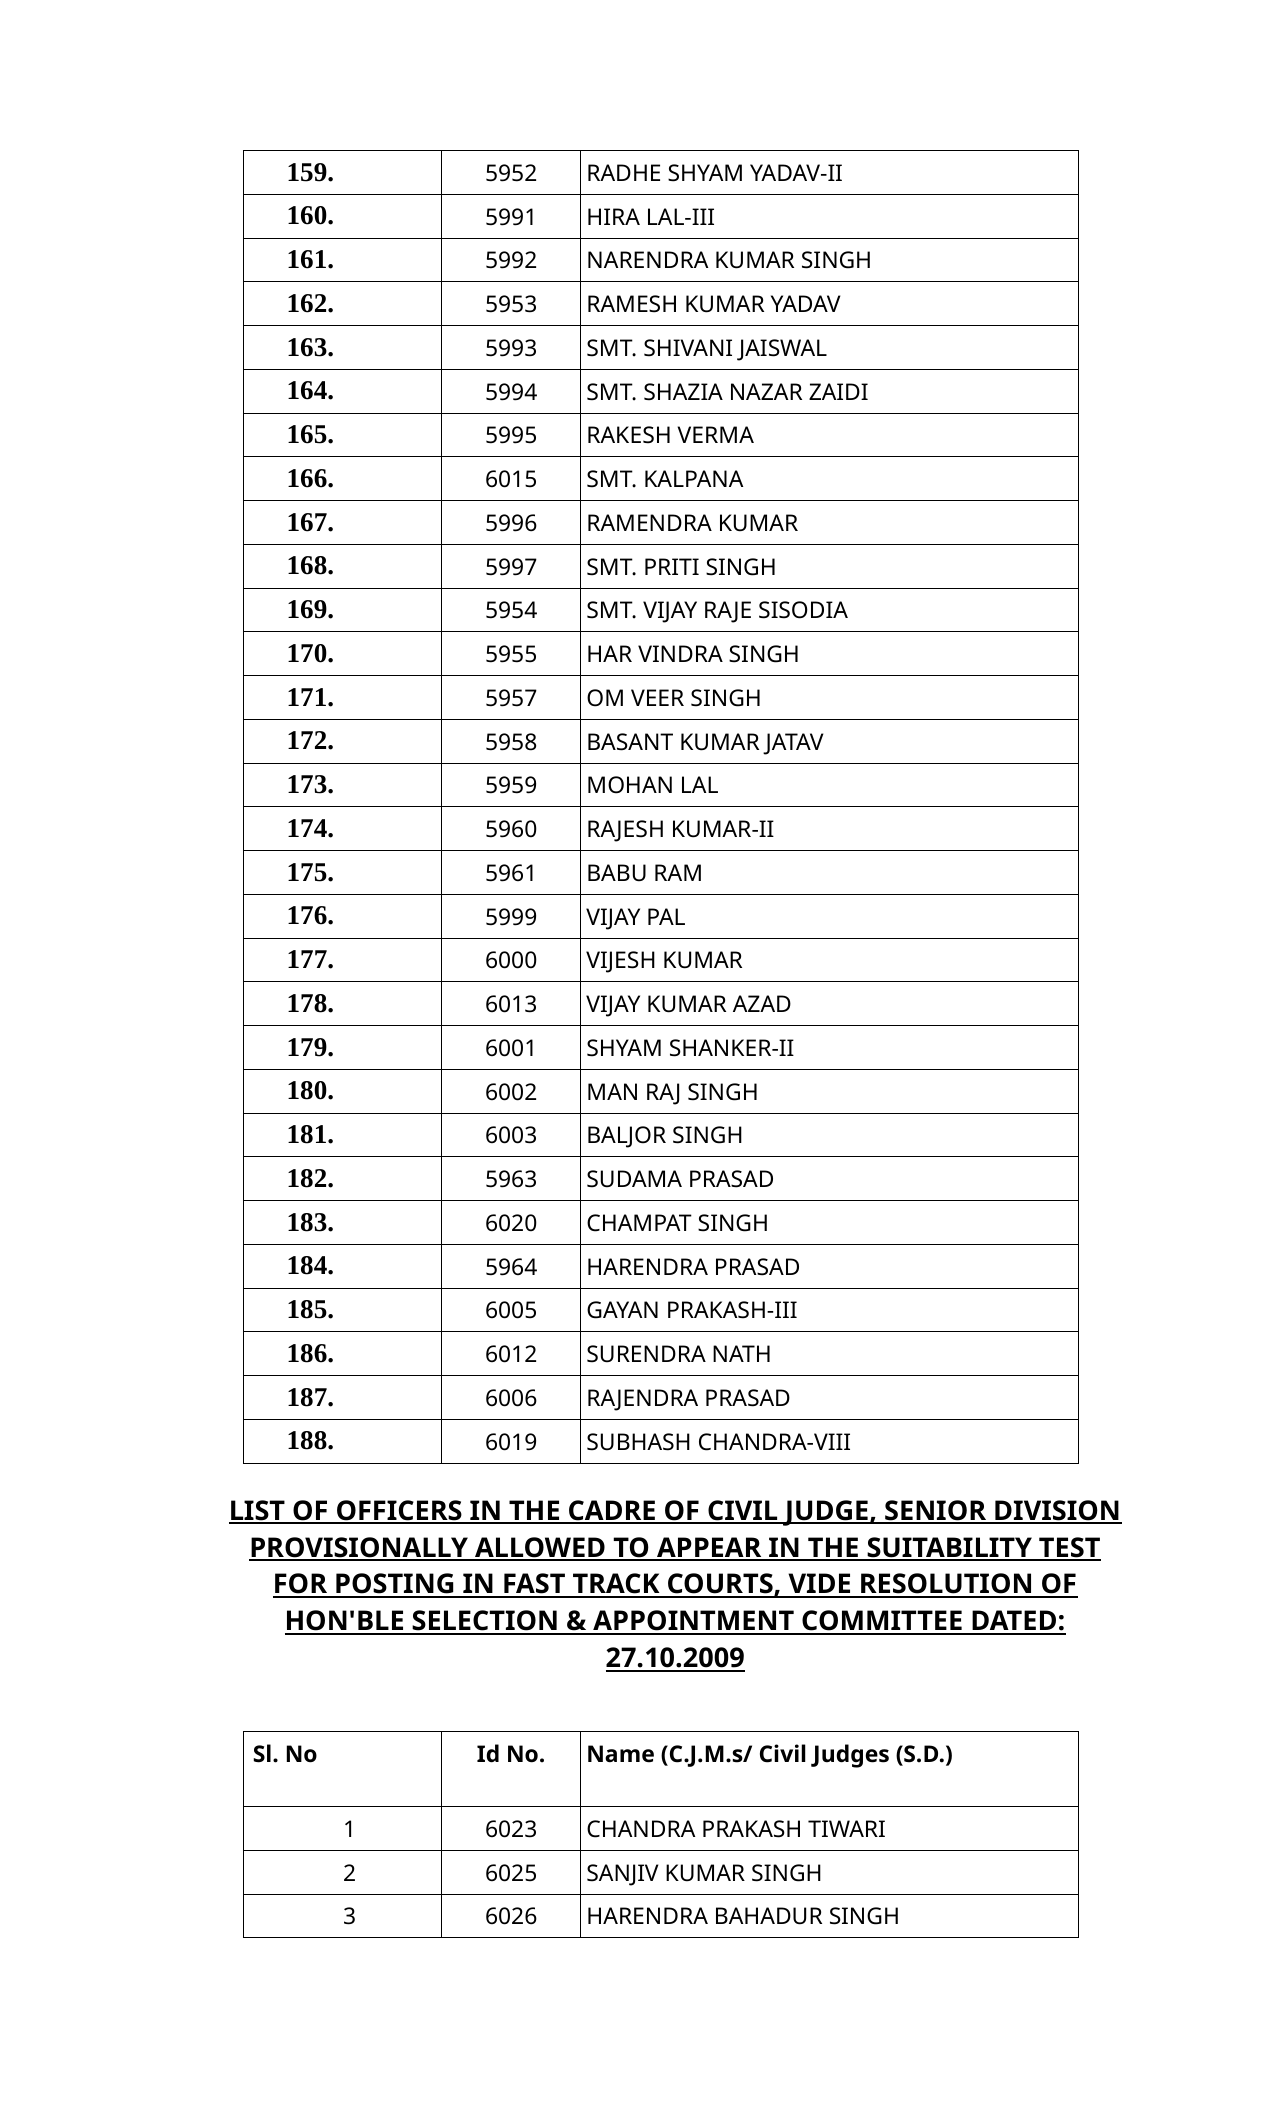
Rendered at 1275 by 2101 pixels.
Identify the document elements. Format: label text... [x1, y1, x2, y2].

table_cell 6000 [442, 939, 580, 981]
table_cell MOHAN LAL [581, 764, 1078, 806]
table_cell 5954 [442, 589, 580, 631]
table_cell BABU RAM [581, 851, 1078, 894]
table_cell [244, 764, 441, 806]
table_cell 6003 [442, 1114, 580, 1156]
table_cell [244, 982, 441, 1025]
table_cell [244, 501, 441, 544]
table_cell BASANT KUMAR JATAV [581, 720, 1078, 762]
table_cell SMT. SHIVANI JAISWAL [581, 326, 1078, 369]
table_cell RAJESH KUMAR-II [581, 807, 1078, 850]
table_cell 5993 [442, 326, 580, 369]
text LIST OF OFFICERS IN THE CADRE OF CIVIL JUDGE, SENIOR DIVISION PROVISIONALLY ALLOWED TO APPEAR IN THE SUITABILITY TEST FOR POSTING IN FAST TRACK COURTS, VIDE RESOLUTION OF HON'BLE SELECTION & APPOINTMENT COMMITTEE DATED: 27.10.2009 [225, 1491, 1125, 1676]
table_cell 3 [244, 1895, 441, 1937]
table_cell HIRA LAL-III [581, 195, 1078, 237]
table_cell [244, 282, 441, 325]
table_cell HARENDRA BAHADUR SINGH [581, 1895, 1078, 1937]
table_cell [244, 1332, 441, 1375]
table_cell 5999 [442, 895, 580, 937]
table_cell [244, 1201, 441, 1244]
table_header Sl. No [244, 1732, 441, 1806]
table_cell 2 [244, 1851, 441, 1893]
table_cell SUDAMA PRASAD [581, 1157, 1078, 1200]
table_cell CHAMPAT SINGH [581, 1201, 1078, 1244]
table_cell 5992 [442, 239, 580, 281]
table_cell [244, 720, 441, 762]
table_cell [244, 457, 441, 500]
table_cell [244, 1070, 441, 1112]
table_cell 5958 [442, 720, 580, 762]
table_cell SURENDRA NATH [581, 1332, 1078, 1375]
table_cell [244, 326, 441, 369]
table_cell [244, 1114, 441, 1156]
table_cell 5959 [442, 764, 580, 806]
table_cell RAJENDRA PRASAD [581, 1376, 1078, 1419]
table_cell SMT. KALPANA [581, 457, 1078, 500]
table_cell 6020 [442, 1201, 580, 1244]
table_cell 6015 [442, 457, 580, 500]
table_cell RAMESH KUMAR YADAV [581, 282, 1078, 325]
table_cell 5964 [442, 1245, 580, 1287]
table_cell RAMENDRA KUMAR [581, 501, 1078, 544]
table_cell [244, 851, 441, 894]
table_cell 5995 [442, 414, 580, 456]
table_cell SMT. SHAZIA NAZAR ZAIDI [581, 370, 1078, 412]
table_cell 5953 [442, 282, 580, 325]
table_cell 6026 [442, 1895, 580, 1937]
table_cell [244, 589, 441, 631]
table_cell [244, 1245, 441, 1287]
table_cell [244, 676, 441, 719]
table_cell RADHE SHYAM YADAV-II [581, 151, 1078, 194]
table_cell [244, 545, 441, 587]
table_cell 5960 [442, 807, 580, 850]
table_cell RAKESH VERMA [581, 414, 1078, 456]
table_cell 5955 [442, 632, 580, 675]
table_cell 6025 [442, 1851, 580, 1893]
table_cell CHANDRA PRAKASH TIWARI [581, 1807, 1078, 1850]
table_cell 5991 [442, 195, 580, 237]
table_cell [244, 807, 441, 850]
table_cell 5996 [442, 501, 580, 544]
table_cell 6023 [442, 1807, 580, 1850]
table_cell NARENDRA KUMAR SINGH [581, 239, 1078, 281]
table_cell [244, 1376, 441, 1419]
table_cell 6006 [442, 1376, 580, 1419]
table_cell MAN RAJ SINGH [581, 1070, 1078, 1112]
table_cell SHYAM SHANKER-II [581, 1026, 1078, 1069]
table_cell [244, 414, 441, 456]
table_cell 5994 [442, 370, 580, 412]
table_cell SMT. VIJAY RAJE SISODIA [581, 589, 1078, 631]
table_cell 6012 [442, 1332, 580, 1375]
table_header Name (C.J.M.s/ Civil Judges (S.D.) [581, 1732, 1078, 1806]
table_cell 6001 [442, 1026, 580, 1069]
table_cell [244, 632, 441, 675]
table_cell [244, 370, 441, 412]
table_cell 6002 [442, 1070, 580, 1112]
table_cell HAR VINDRA SINGH [581, 632, 1078, 675]
table_cell VIJAY KUMAR AZAD [581, 982, 1078, 1025]
table_cell [244, 1289, 441, 1331]
table_cell HARENDRA PRASAD [581, 1245, 1078, 1287]
table_cell 6019 [442, 1420, 580, 1462]
table_cell 5997 [442, 545, 580, 587]
table_cell 6013 [442, 982, 580, 1025]
table_cell OM VEER SINGH [581, 676, 1078, 719]
table_cell SUBHASH CHANDRA-VIII [581, 1420, 1078, 1462]
table_cell [244, 239, 441, 281]
table_cell BALJOR SINGH [581, 1114, 1078, 1156]
table_cell [244, 1157, 441, 1200]
table_cell 5957 [442, 676, 580, 719]
table_cell [244, 151, 441, 194]
table_cell GAYAN PRAKASH-III [581, 1289, 1078, 1331]
table_cell 1 [244, 1807, 441, 1850]
table_cell [244, 1026, 441, 1069]
table_cell VIJESH KUMAR [581, 939, 1078, 981]
table_header Id No. [442, 1732, 580, 1806]
table_cell [244, 1420, 441, 1462]
table_cell [244, 939, 441, 981]
table_cell SANJIV KUMAR SINGH [581, 1851, 1078, 1893]
table_cell SMT. PRITI SINGH [581, 545, 1078, 587]
table_cell 5952 [442, 151, 580, 194]
table_cell [244, 895, 441, 937]
table_cell [244, 195, 441, 237]
table_cell 5961 [442, 851, 580, 894]
table_cell 5963 [442, 1157, 580, 1200]
table_cell 6005 [442, 1289, 580, 1331]
table_cell VIJAY PAL [581, 895, 1078, 937]
